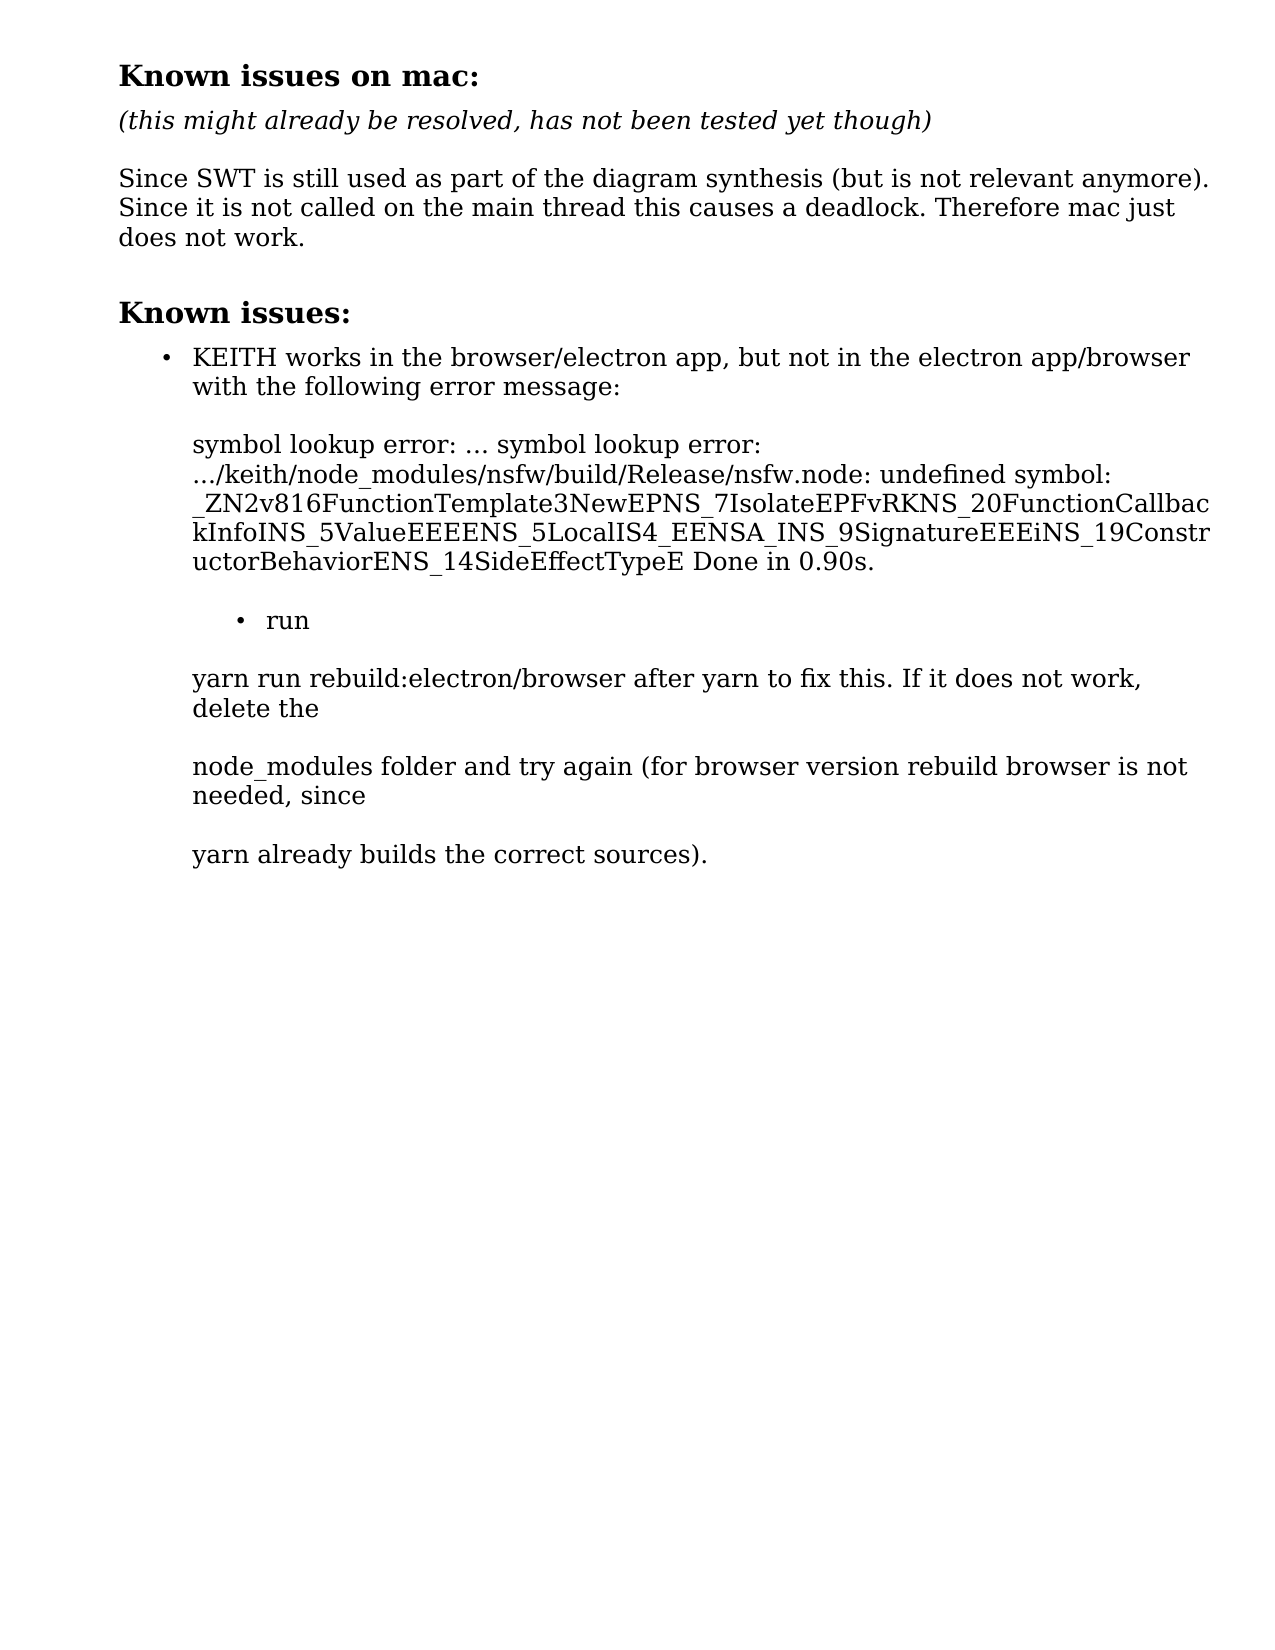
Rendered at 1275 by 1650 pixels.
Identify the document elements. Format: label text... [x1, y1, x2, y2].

list run [236, 606, 1216, 635]
list yarn already builds the correct sources). [162, 840, 1216, 869]
list yarn run rebuild:electron/browser after yarn to fix this. If it does not work, delete the [162, 664, 1216, 723]
text Since SWT is still used as part of the diagram synthesis (but is not relevant anymore). Since it is not called on the main thread this causes a deadlock. Therefore mac just does not work. [118, 164, 1216, 252]
list KEITH works in the browser/electron app, but not in the electron app/browser with the following error message: [162, 343, 1216, 401]
text (this might already be resolved, has not been tested yet though) [118, 106, 1216, 135]
subtitle Known issues on mac: [118, 59, 1216, 93]
list symbol lookup error: ... symbol lookup error: .../keith/node_modules/nsfw/build/Release/nsfw.node: undefined symbol: _ZN2v816FunctionTemplate3NewEPNS_7IsolateEPFvRKNS_20FunctionCallbackInfoINS_5ValueEEEENS_5LocalIS4_EENSA_INS_9SignatureEEEiNS_19ConstructorBehaviorENS_14SideEffectTypeE Done in 0.90s. [162, 431, 1216, 576]
list node_modules folder and try again (for browser version rebuild browser is not needed, since [162, 752, 1216, 811]
subtitle Known issues: [118, 296, 1216, 330]
